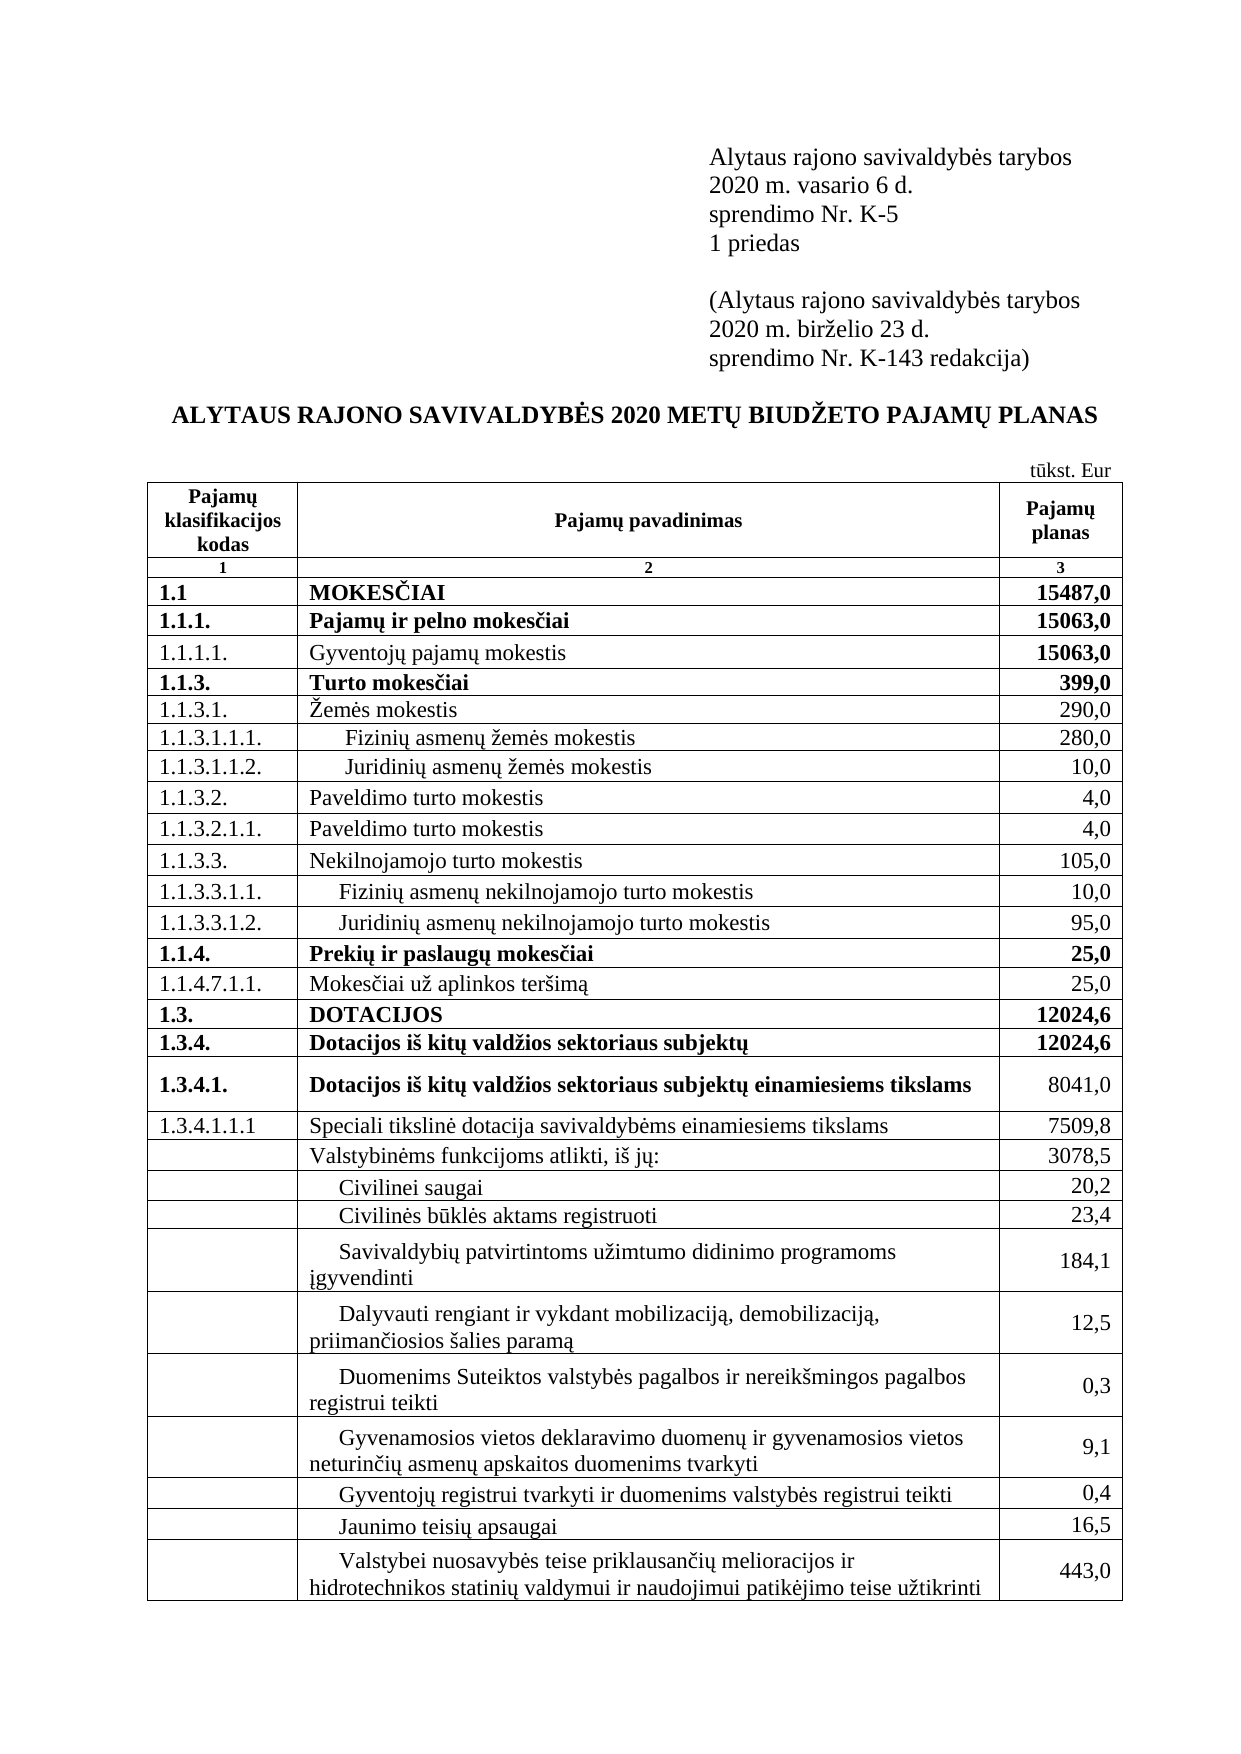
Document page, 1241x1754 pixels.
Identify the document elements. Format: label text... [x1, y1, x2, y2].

text 1 priedas [148, 228, 1122, 257]
table_cell [148, 1292, 297, 1353]
table_cell [148, 1171, 297, 1200]
table_cell 105,0 [1000, 845, 1122, 875]
table_cell 0,4 [1000, 1478, 1122, 1508]
table_cell 1.3.4. [148, 1029, 297, 1056]
text (Alytaus rajono savivaldybės tarybos [148, 285, 1122, 314]
table_cell Juridinių asmenų nekilnojamojo turto mokestis [298, 907, 999, 937]
table_cell Žemės mokestis [298, 696, 999, 723]
table_cell 15487,0 [1000, 578, 1122, 605]
table_cell 0,3 [1000, 1354, 1122, 1416]
table_cell [148, 1478, 297, 1508]
table_cell Paveldimo turto mokestis [298, 814, 999, 844]
text sprendimo Nr. K-5 [148, 199, 1122, 228]
table_cell 20,2 [1000, 1171, 1122, 1200]
table_cell 443,0 [1000, 1540, 1122, 1600]
table_cell 1.1 [148, 578, 297, 605]
text Alytaus rajono savivaldybės tarybos [148, 142, 1122, 170]
table_cell Pajamų pavadinimas [298, 483, 999, 557]
table_cell Gyventojų pajamų mokestis [298, 636, 999, 668]
table_cell 23,4 [1000, 1201, 1122, 1228]
table_cell [148, 1140, 297, 1170]
table_cell 1.1.3.3.1.2. [148, 907, 297, 937]
table_cell 9,1 [1000, 1417, 1122, 1477]
table_cell [148, 1354, 297, 1416]
table_cell Dotacijos iš kitų valdžios sektoriaus subjektų einamiesiems tikslams [298, 1057, 999, 1111]
table_cell Speciali tikslinė dotacija savivaldybėms einamiesiems tikslams [298, 1112, 999, 1139]
table_cell 8041,0 [1000, 1057, 1122, 1111]
table_cell Fizinių asmenų žemės mokestis [298, 724, 999, 750]
table_cell Dotacijos iš kitų valdžios sektoriaus subjektų [298, 1029, 999, 1056]
table_cell Gyventojų registrui tvarkyti ir duomenims valstybės registrui teikti [298, 1478, 999, 1508]
table_cell 25,0 [1000, 968, 1122, 998]
table_cell 1.1.3.1. [148, 696, 297, 723]
table_cell 7509,8 [1000, 1112, 1122, 1139]
table_cell 1.1.3.1.1.2. [148, 751, 297, 781]
table_cell 1.1.3.1.1.1. [148, 724, 297, 750]
table_cell 2 [298, 558, 999, 577]
table_cell Juridinių asmenų žemės mokestis [298, 751, 999, 781]
table_cell 1.1.3.2. [148, 782, 297, 812]
table_cell Nekilnojamojo turto mokestis [298, 845, 999, 875]
table_cell Civilinės būklės aktams registruoti [298, 1201, 999, 1228]
table_cell Dalyvauti rengiant ir vykdant mobilizaciją, demobilizaciją, priimančiosios šalies paramą [298, 1292, 999, 1353]
table_cell 184,1 [1000, 1229, 1122, 1291]
text ALYTAUS RAJONO SAVIVALDYBĖS 2020 METŲ BIUDŽETO PAJAMŲ PLANAS [148, 400, 1122, 429]
table_cell 1.1.3.3.1.1. [148, 876, 297, 906]
table_cell Valstybinėms funkcijoms atlikti, iš jų: [298, 1140, 999, 1170]
table_cell 290,0 [1000, 696, 1122, 723]
table_cell [148, 1417, 297, 1477]
table_cell MOKESČIAI [298, 578, 999, 605]
table_cell Pajamų klasifikacijos kodas [148, 483, 297, 557]
table_cell [148, 1229, 297, 1291]
table_cell 15063,0 [1000, 606, 1122, 635]
table_cell 1.1.1. [148, 606, 297, 635]
table_cell Prekių ir paslaugų mokesčiai [298, 939, 999, 967]
table_cell 280,0 [1000, 724, 1122, 750]
table_cell 25,0 [1000, 939, 1122, 967]
table_cell Jaunimo teisių apsaugai [298, 1509, 999, 1539]
table_header tūkst. Eur [999, 458, 1122, 482]
table_cell 1.3.4.1. [148, 1057, 297, 1111]
table_cell Fizinių asmenų nekilnojamojo turto mokestis [298, 876, 999, 906]
table_cell 1.1.4.7.1.1. [148, 968, 297, 998]
table_cell 12024,6 [1000, 1029, 1122, 1056]
table_cell 1.1.3.3. [148, 845, 297, 875]
text 2020 m. birželio 23 d. [148, 314, 1122, 343]
table_cell [148, 1540, 297, 1600]
table_cell 12024,6 [1000, 1000, 1122, 1028]
table_cell 4,0 [1000, 814, 1122, 844]
table_header [298, 458, 999, 482]
table_cell 1.1.3. [148, 669, 297, 695]
table_cell 1.1.4. [148, 939, 297, 967]
table_cell 10,0 [1000, 751, 1122, 781]
table_cell 1.3.4.1.1.1 [148, 1112, 297, 1139]
table_cell 1.3. [148, 1000, 297, 1028]
table_cell 3 [1000, 558, 1122, 577]
table_cell 95,0 [1000, 907, 1122, 937]
table_cell Paveldimo turto mokestis [298, 782, 999, 812]
table_cell 12,5 [1000, 1292, 1122, 1353]
table_cell 1.1.3.2.1.1. [148, 814, 297, 844]
table_cell Turto mokesčiai [298, 669, 999, 695]
table_cell 10,0 [1000, 876, 1122, 906]
table_cell Savivaldybių patvirtintoms užimtumo didinimo programoms įgyvendinti [298, 1229, 999, 1291]
table_cell Pajamų ir pelno mokesčiai [298, 606, 999, 635]
table_cell 399,0 [1000, 669, 1122, 695]
table_cell [148, 1509, 297, 1539]
text 2020 m. vasario 6 d. [148, 170, 1122, 199]
table_cell Pajamų planas [1000, 483, 1122, 557]
table_cell 1 [148, 558, 297, 577]
table_cell 1.1.1.1. [148, 636, 297, 668]
table_header [148, 458, 298, 482]
table_cell 16,5 [1000, 1509, 1122, 1539]
table_cell Gyvenamosios vietos deklaravimo duomenų ir gyvenamosios vietos neturinčių asmenų apskaitos duomenims tvarkyti [298, 1417, 999, 1477]
table_cell DOTACIJOS [298, 1000, 999, 1028]
table_cell [148, 1201, 297, 1228]
table_cell Duomenims Suteiktos valstybės pagalbos ir nereikšmingos pagalbos registrui teikti [298, 1354, 999, 1416]
table_cell Valstybei nuosavybės teise priklausančių melioracijos ir hidrotechnikos statinių valdymui ir naudojimui patikėjimo teise užtikrinti [298, 1540, 999, 1600]
table_cell 15063,0 [1000, 636, 1122, 668]
table_cell 4,0 [1000, 782, 1122, 812]
text sprendimo Nr. K-143 redakcija) [148, 343, 1122, 372]
table_cell Civilinei saugai [298, 1171, 999, 1200]
table_cell 3078,5 [1000, 1140, 1122, 1170]
table_cell Mokesčiai už aplinkos teršimą [298, 968, 999, 998]
